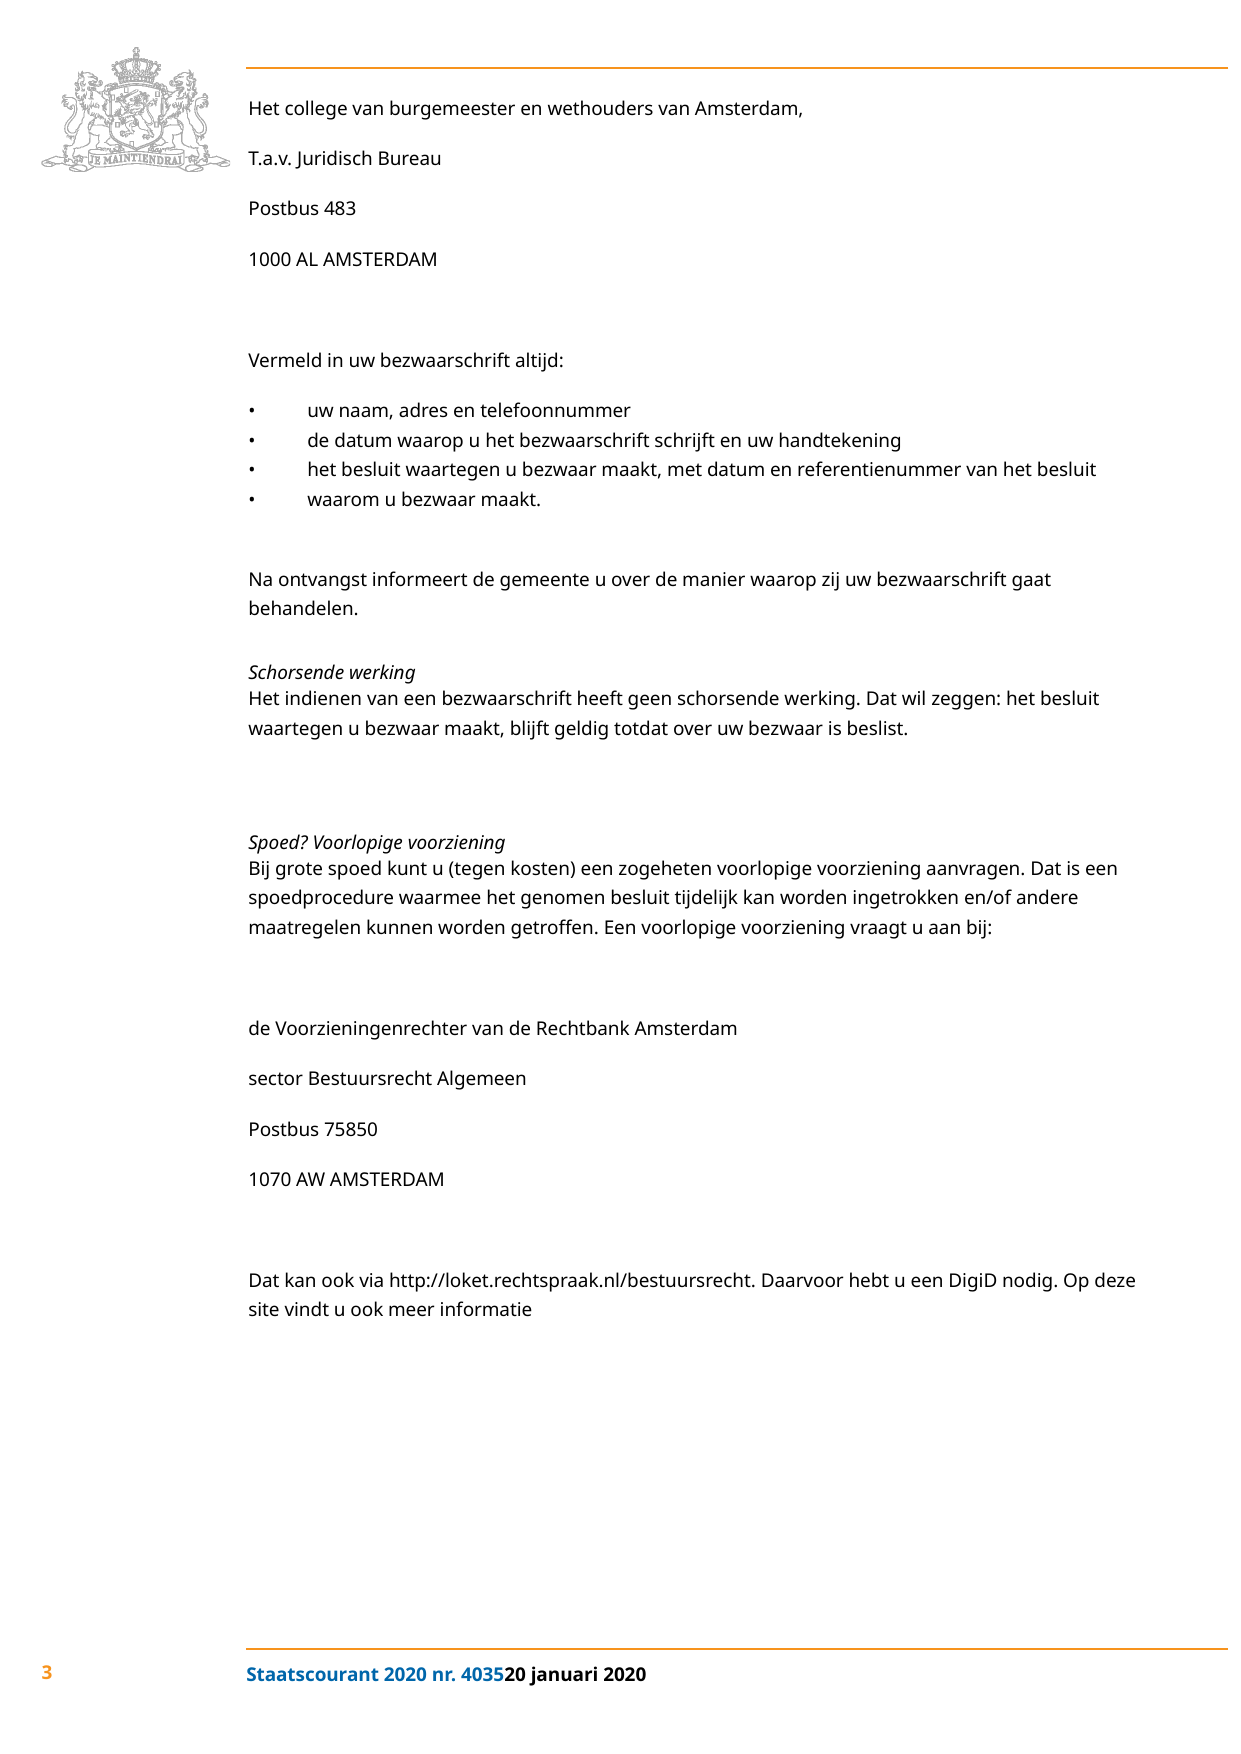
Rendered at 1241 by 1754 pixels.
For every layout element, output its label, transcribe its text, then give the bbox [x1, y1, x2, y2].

text sector Bestuursrecht Algemeen [248, 1065, 1152, 1091]
text Postbus 75850 [248, 1116, 1152, 1142]
text Spoed? Voorlopige voorziening [248, 829, 1152, 855]
list het besluit waartegen u bezwaar maakt, met datum en referentienummer van het besluit [248, 456, 1152, 482]
text Vermeld in uw bezwaarschrift altijd: [248, 347, 1152, 373]
text Dat kan ook via http://loket.rechtspraak.nl/bestuursrecht. Daarvoor hebt u een DigiD nodig. Op deze site vindt u ook meer informatie [248, 1267, 1152, 1322]
text 1070 AW AMSTERDAM [248, 1166, 1152, 1192]
text Postbus 483 [248, 196, 1152, 221]
list waarom u bezwaar maakt. [248, 486, 1152, 512]
text Het indienen van een bezwaarschrift heeft geen schorsende werking. Dat wil zeggen: het besluit waartegen u bezwaar maakt, blijft geldig totdat over uw bezwaar is beslist. [248, 685, 1152, 741]
text Na ontvangst informeert de gemeente u over de manier waarop zij uw bezwaarschrift gaat behandelen. [248, 566, 1152, 621]
text T.a.v. Juridisch Bureau [248, 145, 1152, 171]
picture [41, 47, 231, 172]
text Bij grote spoed kunt u (tegen kosten) een zogeheten voorlopige voorziening aanvragen. Dat is een spoedprocedure waarmee het genomen besluit tijdelijk kan worden ingetrokken en/of andere maatregelen kunnen worden getroffen. Een voorlopige voorziening vraagt u aan bij: [248, 855, 1152, 940]
text de Voorzieningenrechter van de Rechtbank Amsterdam [248, 1015, 1152, 1041]
text Schorsende werking [248, 659, 1152, 685]
list uw naam, adres en telefoonnummer [248, 397, 1152, 423]
text Het college van burgemeester en wethouders van Amsterdam, [248, 95, 1152, 121]
text 1000 AL AMSTERDAM [248, 246, 1152, 272]
list de datum waarop u het bezwaarschrift schrijft en uw handtekening [248, 427, 1152, 453]
